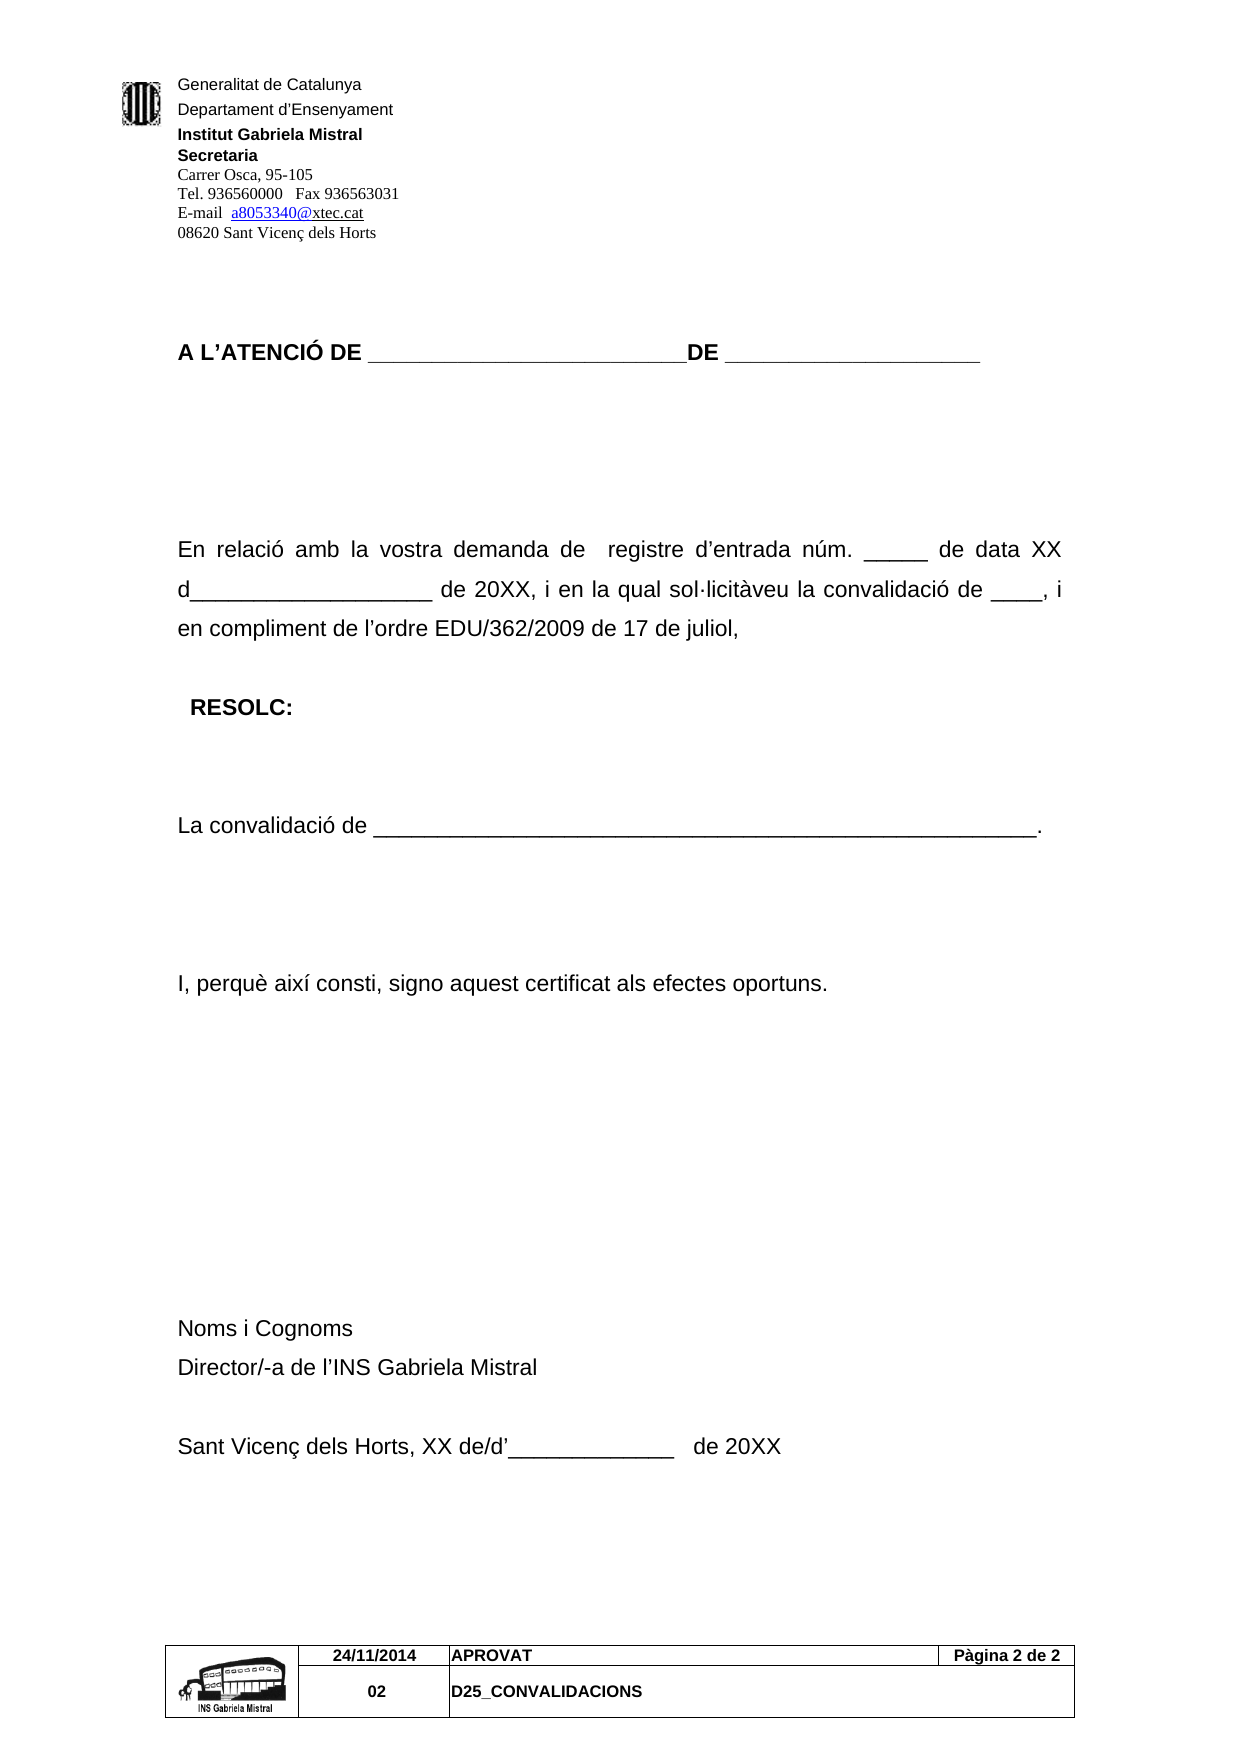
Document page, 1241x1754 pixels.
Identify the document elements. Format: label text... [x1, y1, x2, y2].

text I, perquè així consti, signo aquest certificat als efectes oportuns. [177, 970, 1063, 997]
text A L’ATENCIÓ DE _________________________DE ____________________ [177, 339, 1063, 365]
text Carrer Osca, 95-105 [177, 165, 1063, 184]
picture [178, 1647, 286, 1716]
text E-mail a8053340@xtec.cat [177, 203, 1063, 222]
text Sant Vicenç dels Horts, XX de/d’_____________ de 20XX [177, 1433, 1063, 1460]
text Noms i Cognoms [177, 1315, 1063, 1341]
text 08620 Sant Vicenç dels Horts [177, 222, 1063, 242]
text Director/-a de l’INS Gabriela Mistral [177, 1354, 1063, 1381]
text La convalidació de ____________________________________________________. [177, 812, 1063, 839]
text RESOLC: [177, 694, 1063, 720]
text En relació amb la vostra demanda de registre d’entrada núm. _____ de data XX d___________________ de 20XX, i en la qual sol·licitàveu la convalidació de ____, i en compliment de l’ordre EDU/362/2009 de 17 de juliol, [177, 536, 1063, 641]
text Tel. 936560000 Fax 936563031 [177, 184, 1063, 203]
picture [122, 82, 162, 127]
